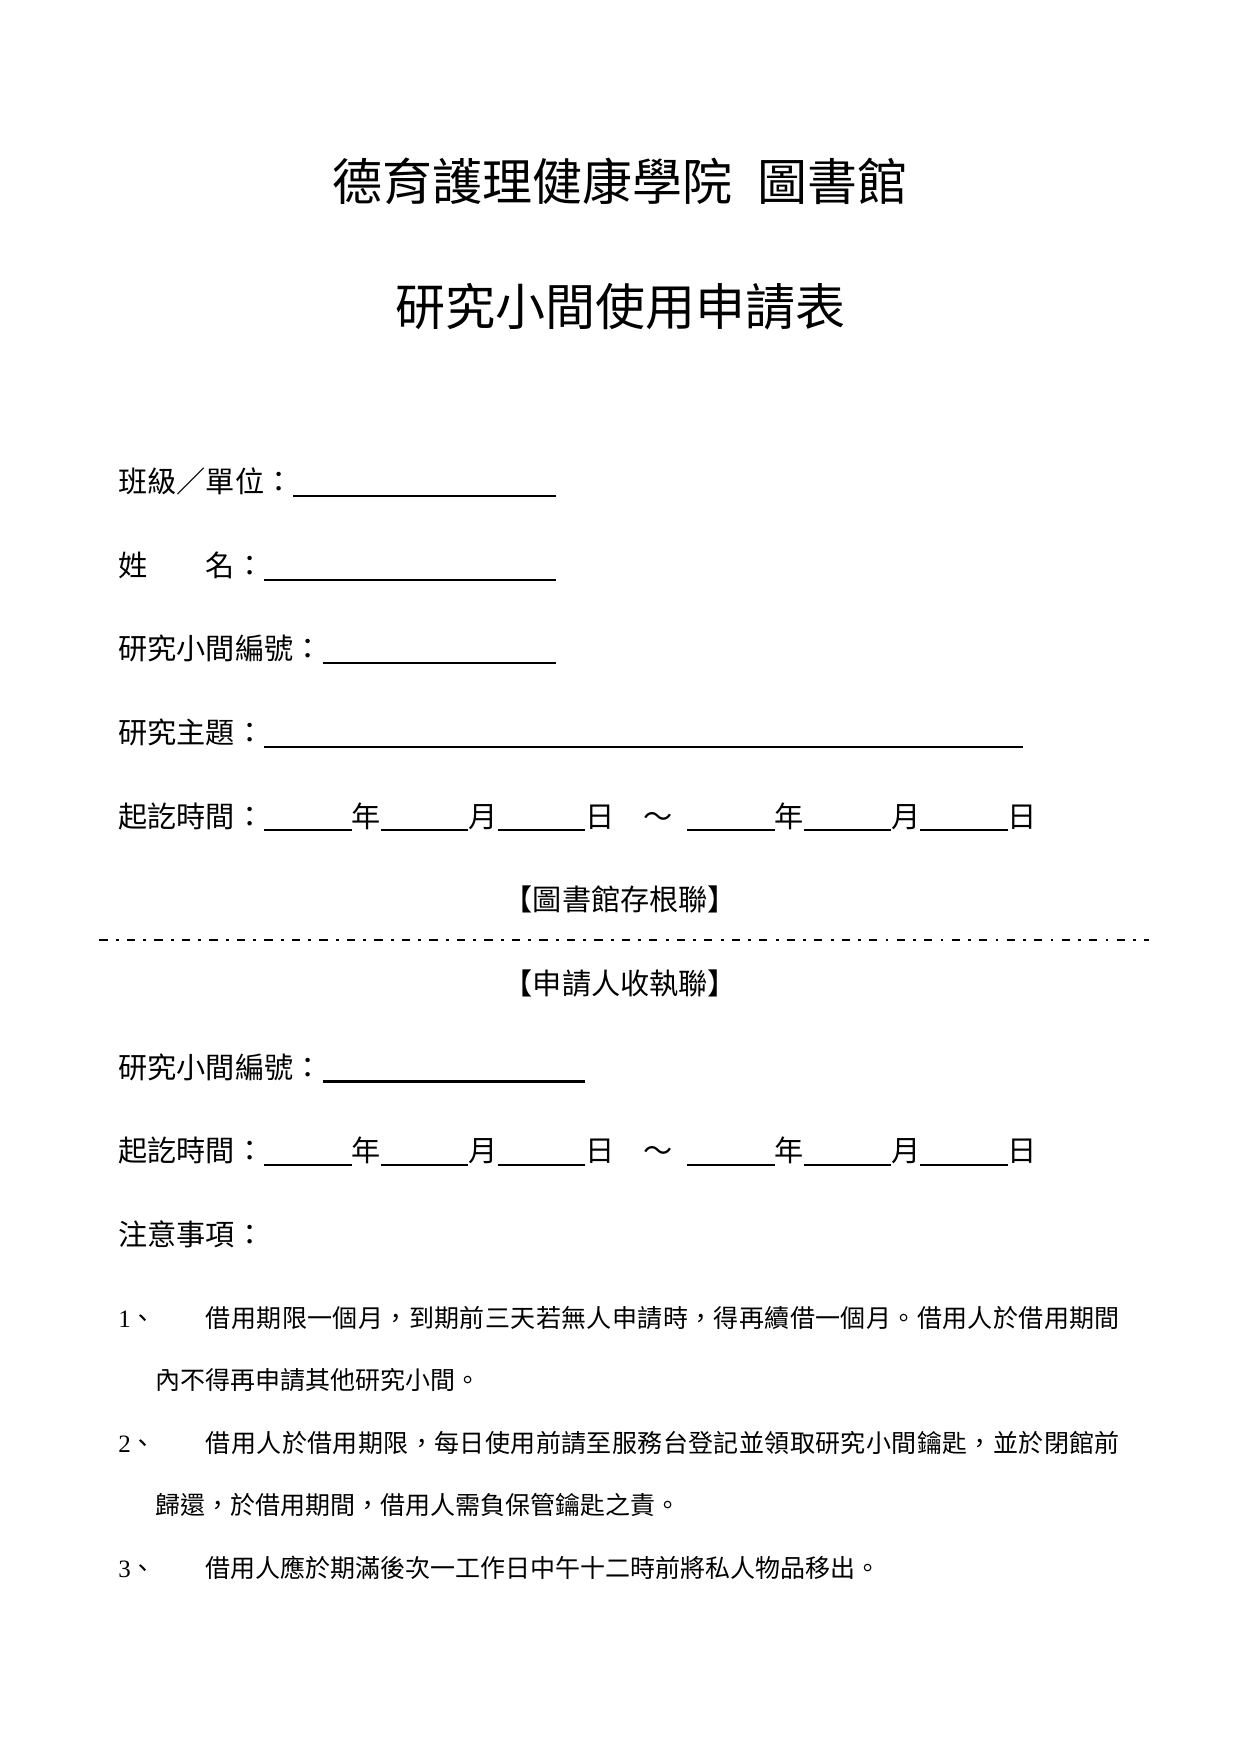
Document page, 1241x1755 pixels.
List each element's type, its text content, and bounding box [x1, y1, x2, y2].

text 【圖書館存根聯】 [118, 856, 1122, 919]
text 研究小間使用申請表 [118, 231, 1122, 356]
text 起訖時間： 年 月 日 ～ 年 月 日 [118, 1107, 1122, 1170]
text 班級／單位： [118, 438, 1122, 501]
text 注意事項： [118, 1191, 1122, 1253]
text 研究小間編號： [118, 1024, 1122, 1086]
text 德育護理健康學院 圖書館 [118, 106, 1122, 231]
text 起訖時間： 年 月 日 ～ 年 月 日 [118, 773, 1122, 835]
list 借用人於借用期限，每日使用前請至服務台登記並領取研究小間鑰匙，並於閉館前歸還，於借用期間，借用人需負保管鑰匙之責。 [118, 1399, 1122, 1524]
list 借用期限一個月，到期前三天若無人申請時，得再續借一個月。借用人於借用期間內不得再申請其他研究小間。 [118, 1274, 1122, 1399]
list 借用人應於期滿後次一工作日中午十二時前將私人物品移出。 [118, 1524, 1122, 1587]
text 研究主題： [118, 689, 1122, 752]
text 【申請人收執聯】 [118, 940, 1122, 1002]
text 研究小間編號： [118, 605, 1122, 668]
text 姓 名： [118, 522, 1122, 584]
